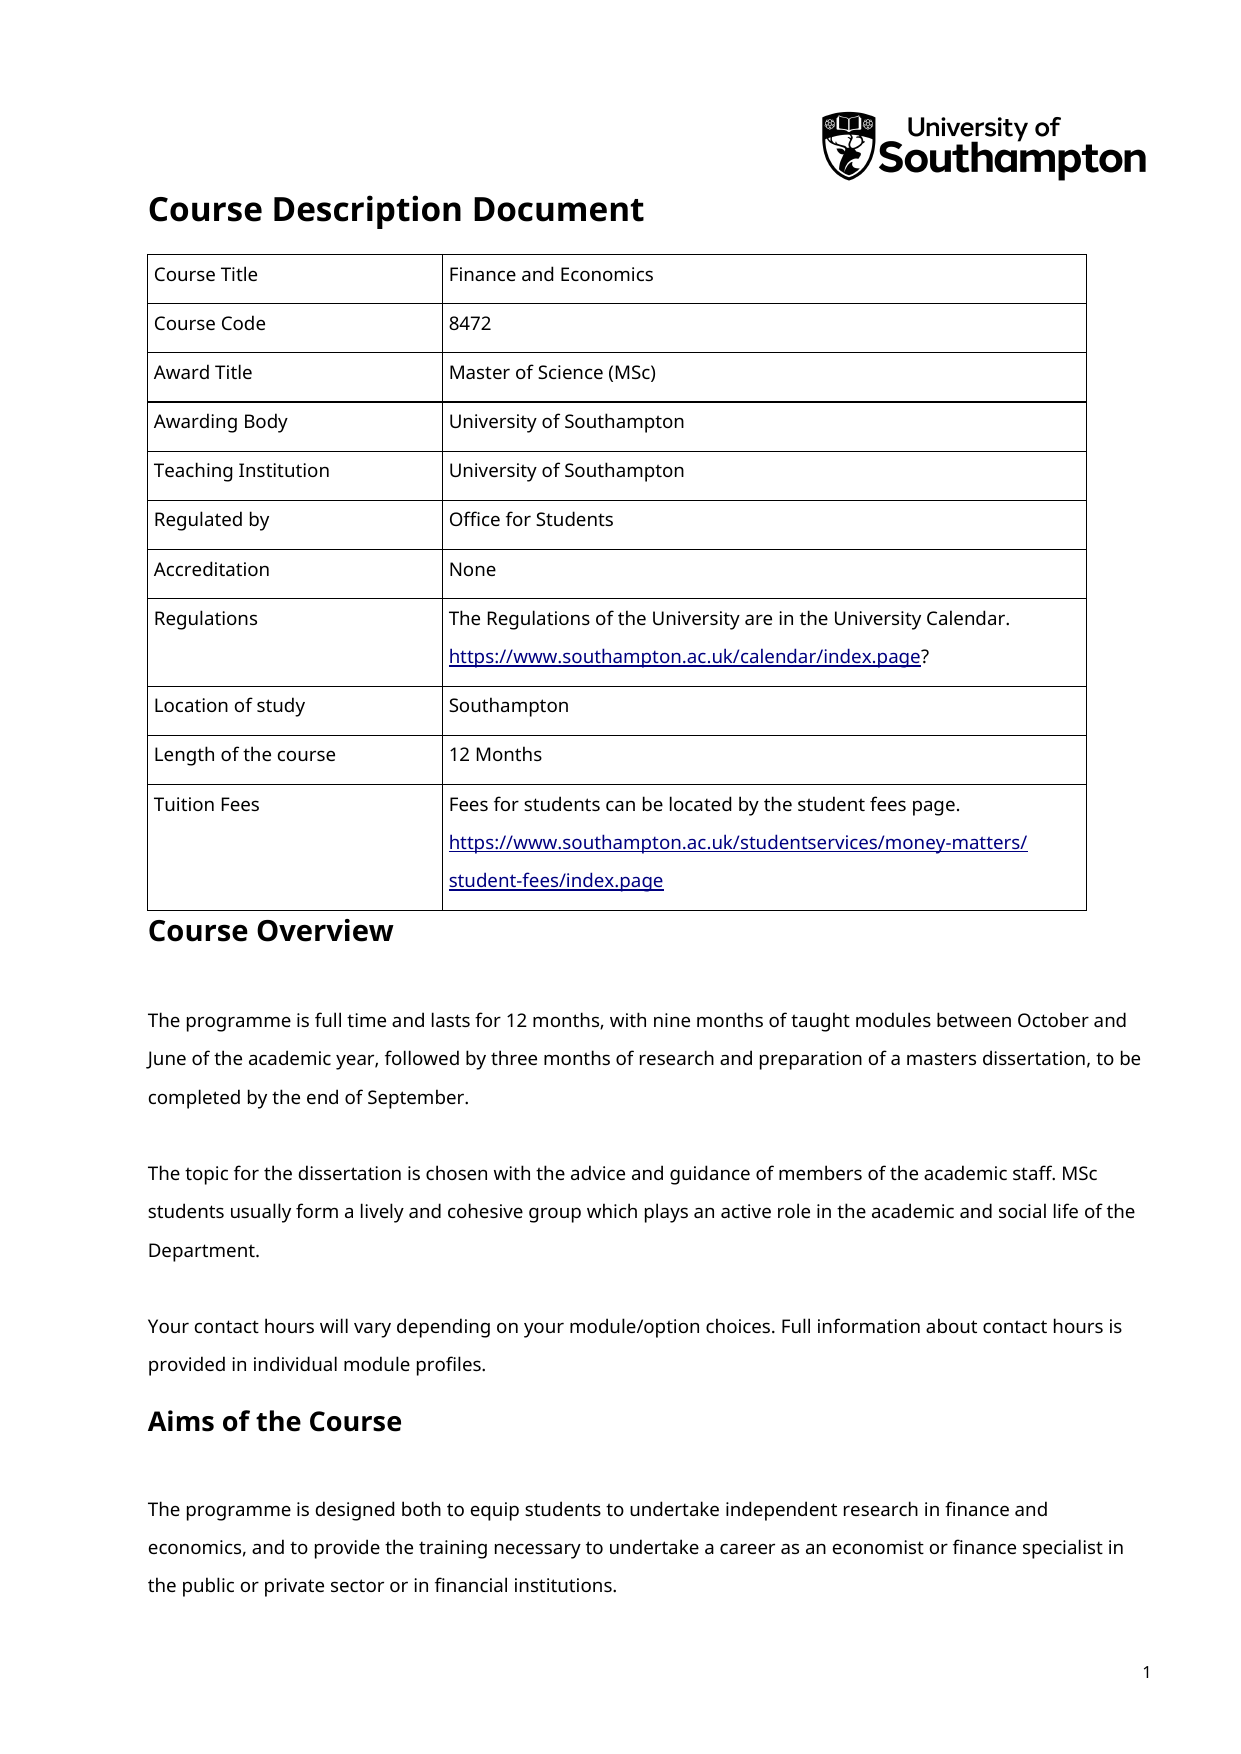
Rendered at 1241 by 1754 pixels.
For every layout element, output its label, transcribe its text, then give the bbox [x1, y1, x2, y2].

table_cell Teaching Institution [148, 452, 442, 500]
subtitle Course Overview [148, 911, 1152, 950]
table_cell 8472 [443, 304, 1086, 352]
table_cell 12 Months [443, 736, 1086, 784]
text The programme is full time and lasts for 12 months, with nine months of taught modules between October and June of the academic year, followed by three months of research and preparation of a masters dissertation, to be completed by the end of September. The topic for the dissertation is chosen with the advice and guidance of members of the academic staff. MSc students usually form a lively and cohesive group which plays an active role in the academic and social life of the Department. Your contact hours will vary depending on your module/option choices. Full information about contact hours is provided in individual module profiles. [148, 1007, 1152, 1377]
table_cell University of Southampton [443, 452, 1086, 500]
table_cell Regulations [148, 599, 442, 686]
table_cell Awarding Body [148, 403, 442, 451]
text The programme is designed both to equip students to undertake independent research in finance and economics, and to provide the training necessary to undertake a career as an economist or finance specialist in the public or private sector or in financial institutions. [148, 1496, 1152, 1598]
table_cell Master of Science (MSc) [443, 353, 1086, 401]
table_cell Fees for students can be located by the student fees page. https://www.southampton.ac.uk/studentservices/money-matters/student-fees/index.page [443, 785, 1086, 909]
table_cell Tuition Fees [148, 785, 442, 909]
subtitle Aims of the Course [148, 1402, 1152, 1439]
table_cell Location of study [148, 687, 442, 735]
subtitle Course Description Document [148, 186, 1152, 231]
table_cell Southampton [443, 687, 1086, 735]
table_cell Office for Students [443, 501, 1086, 549]
table_cell Award Title [148, 353, 442, 401]
table_header Course Title [148, 255, 442, 303]
table_cell Regulated by [148, 501, 442, 549]
table_cell Length of the course [148, 736, 442, 784]
table_cell None [443, 550, 1086, 598]
table_cell University of Southampton [443, 403, 1086, 451]
table_cell Course Code [148, 304, 442, 352]
table_cell The Regulations of the University are in the University Calendar. https://www.southampton.ac.uk/calendar/index.page? [443, 599, 1086, 686]
table_cell Accreditation [148, 550, 442, 598]
table_header Finance and Economics [443, 255, 1086, 303]
